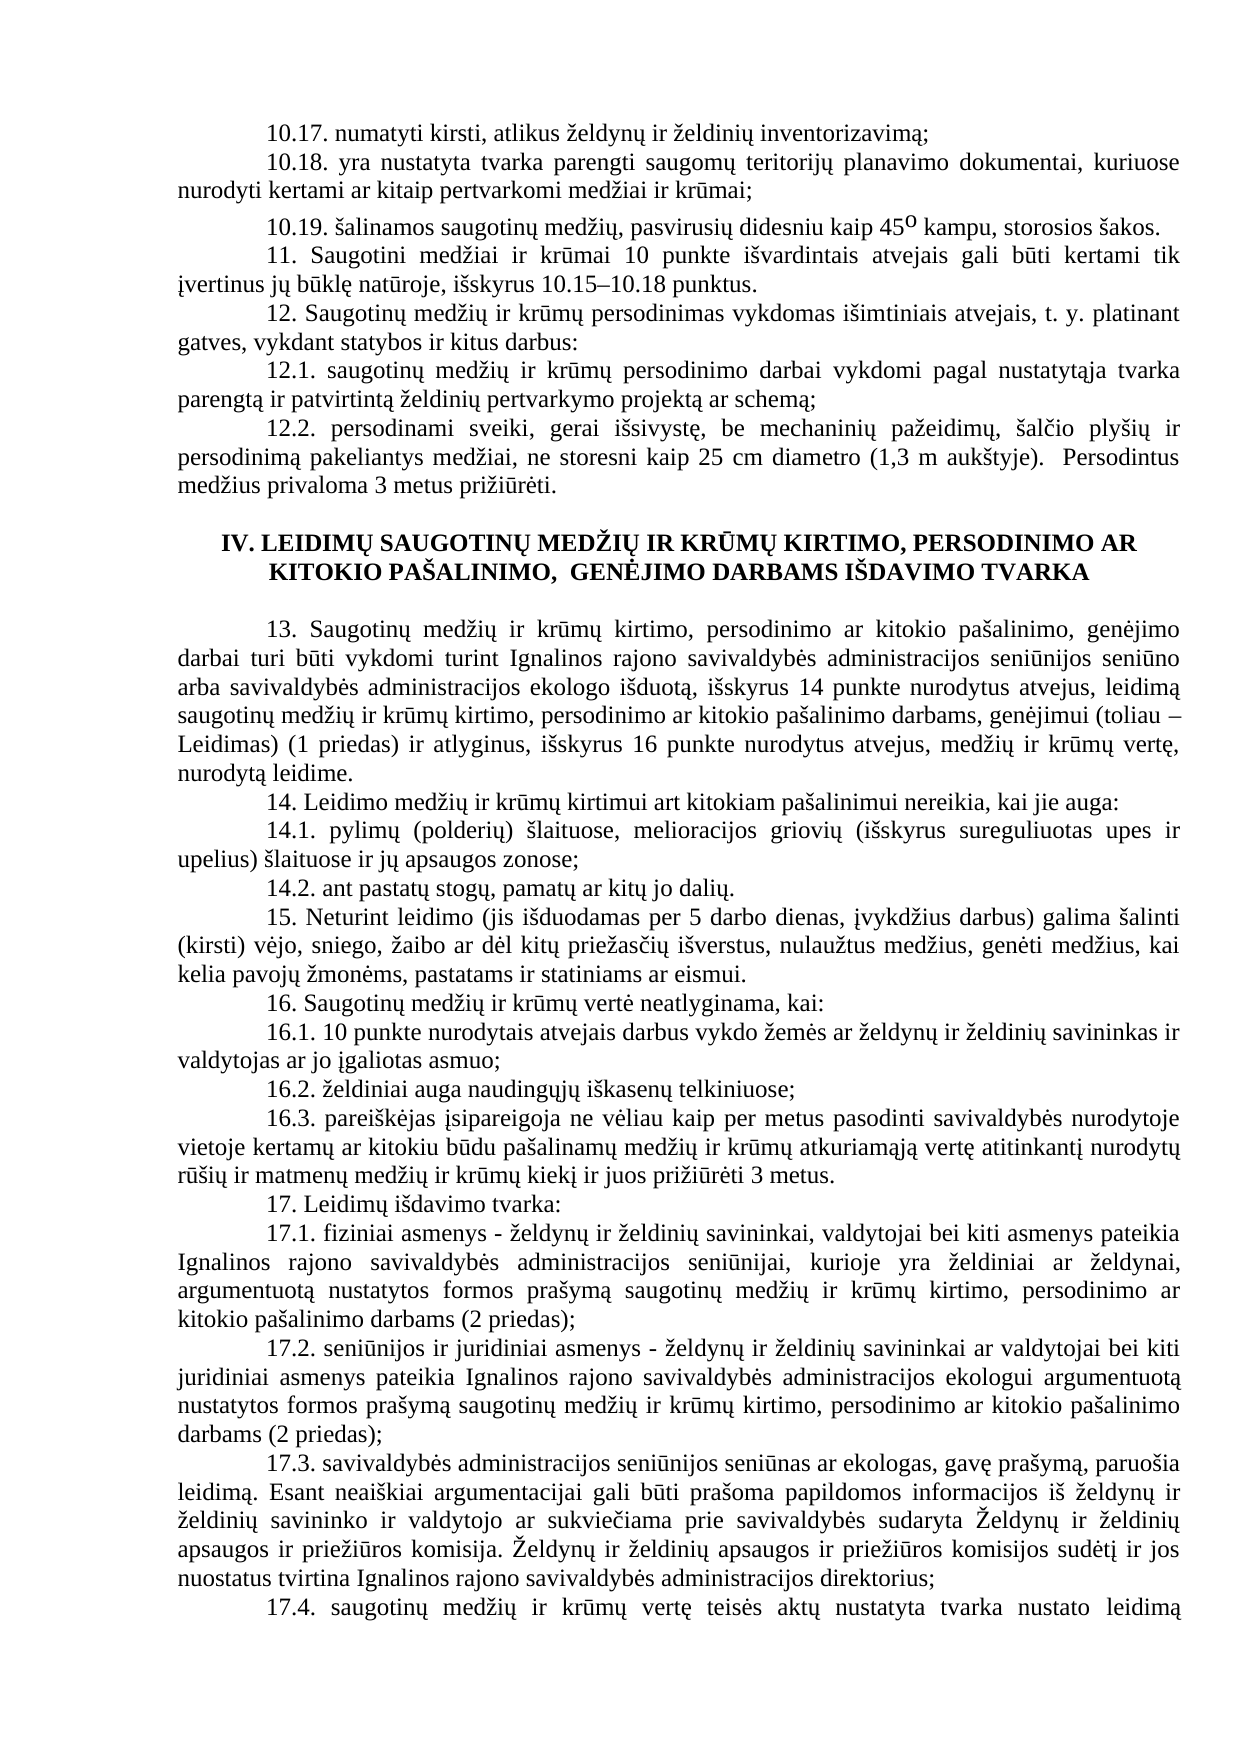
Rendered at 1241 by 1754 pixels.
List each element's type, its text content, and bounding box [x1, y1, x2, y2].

text 16.1. 10 punkte nurodytais atvejais darbus vykdo žemės ar želdynų ir želdinių savininkas ir valdytojas ar jo įgaliotas asmuo; [177, 1017, 1181, 1074]
text 15. Neturint leidimo (jis išduodamas per 5 darbo dienas, įvykdžius darbus) galima šalinti (kirsti) vėjo, sniego, žaibo ar dėl kitų priežasčių išverstus, nulaužtus medžius, genėti medžius, kai kelia pavojų žmonėms, pastatams ir statiniams ar eismui. [177, 902, 1181, 988]
text 14.2. ant pastatų stogų, pamatų ar kitų jo dalių. [177, 873, 1181, 902]
text 11. Saugotini medžiai ir krūmai 10 punkte išvardintais atvejais gali būti kertami tik įvertinus jų būklę natūroje, išskyrus 10.15–10.18 punktus. [177, 240, 1181, 298]
text 12.1. saugotinų medžių ir krūmų persodinimo darbai vykdomi pagal nustatytąja tvarka parengtą ir patvirtintą želdinių pertvarkymo projektą ar schemą; [177, 355, 1181, 413]
text 17. Leidimų išdavimo tvarka: [177, 1189, 1181, 1218]
text 13. Saugotinų medžių ir krūmų kirtimo, persodinimo ar kitokio pašalinimo, genėjimo darbai turi būti vykdomi turint Ignalinos rajono savivaldybės administracijos seniūnijos seniūno arba savivaldybės administracijos ekologo išduotą, išskyrus 14 punkte nurodytus atvejus, leidimą saugotinų medžių ir krūmų kirtimo, persodinimo ar kitokio pašalinimo darbams, genėjimui (toliau – Leidimas) (1 priedas) ir atlyginus, išskyrus 16 punkte nurodytus atvejus, medžių ir krūmų vertę, nurodytą leidime. [177, 614, 1181, 787]
text 17.2. seniūnijos ir juridiniai asmenys - želdynų ir želdinių savininkai ar valdytojai bei kiti juridiniai asmenys pateikia Ignalinos rajono savivaldybės administracijos ekologui argumentuotą nustatytos formos prašymą saugotinų medžių ir krūmų kirtimo, persodinimo ar kitokio pašalinimo darbams (2 priedas); [177, 1333, 1181, 1448]
text 12.2. persodinami sveiki, gerai išsivystę, be mechaninių pažeidimų, šalčio plyšių ir persodinimą pakeliantys medžiai, ne storesni kaip 25 cm diametro (1,3 m aukštyje). Persodintus medžius privaloma 3 metus prižiūrėti. [177, 413, 1181, 499]
text 16.3. pareiškėjas įsipareigoja ne vėliau kaip per metus pasodinti savivaldybės nurodytoje vietoje kertamų ar kitokiu būdu pašalinamų medžių ir krūmų atkuriamąją vertę atitinkantį nurodytų rūšių ir matmenų medžių ir krūmų kiekį ir juos prižiūrėti 3 metus. [177, 1103, 1181, 1189]
text 17.3. savivaldybės administracijos seniūnijos seniūnas ar ekologas, gavę prašymą, paruošia leidimą. Esant neaiškiai argumentacijai gali būti prašoma papildomos informacijos iš želdynų ir želdinių savininko ir valdytojo ar sukviečiama prie savivaldybės sudaryta Želdynų ir želdinių apsaugos ir priežiūros komisija. Želdynų ir želdinių apsaugos ir priežiūros komisijos sudėtį ir jos nuostatus tvirtina Ignalinos rajono savivaldybės administracijos direktorius; [177, 1448, 1181, 1592]
text 17.4. saugotinų medžių ir krūmų vertę teisės aktų nustatyta tvarka nustato leidimą [177, 1592, 1181, 1620]
text 12. Saugotinų medžių ir krūmų persodinimas vykdomas išimtiniais atvejais, t. y. platinant gatves, vykdant statybos ir kitus darbus: [177, 298, 1181, 355]
text 16. Saugotinų medžių ir krūmų vertė neatlyginama, kai: [177, 988, 1181, 1017]
text 17.1. fiziniai asmenys - želdynų ir želdinių savininkai, valdytojai bei kiti asmenys pateikia Ignalinos rajono savivaldybės administracijos seniūnijai, kurioje yra želdiniai ar želdynai, argumentuotą nustatytos formos prašymą saugotinų medžių ir krūmų kirtimo, persodinimo ar kitokio pašalinimo darbams (2 priedas); [177, 1218, 1181, 1333]
text IV. LEIDIMŲ SAUGOTINŲ MEDŽIŲ IR KRŪMŲ KIRTIMO, PERSODINIMO AR KITOKIO PAŠALINIMO, GENĖJIMO DARBAMS IŠDAVIMO TVARKA [177, 528, 1181, 585]
text 10.17. numatyti kirsti, atlikus želdynų ir želdinių inventorizavimą; [177, 118, 1181, 147]
text 10.19. šalinamos saugotinų medžių, pasvirusių didesniu kaip 45o kampu, storosios šakos. [177, 204, 1181, 240]
text 14. Leidimo medžių ir krūmų kirtimui art kitokiam pašalinimui nereikia, kai jie auga: [177, 787, 1181, 815]
text 16.2. želdiniai auga naudingųjų iškasenų telkiniuose; [177, 1074, 1181, 1103]
text 10.18. yra nustatyta tvarka parengti saugomų teritorijų planavimo dokumentai, kuriuose nurodyti kertami ar kitaip pertvarkomi medžiai ir krūmai; [177, 147, 1181, 204]
text 14.1. pylimų (polderių) šlaituose, melioracijos griovių (išskyrus sureguliuotas upes ir upelius) šlaituose ir jų apsaugos zonose; [177, 815, 1181, 873]
